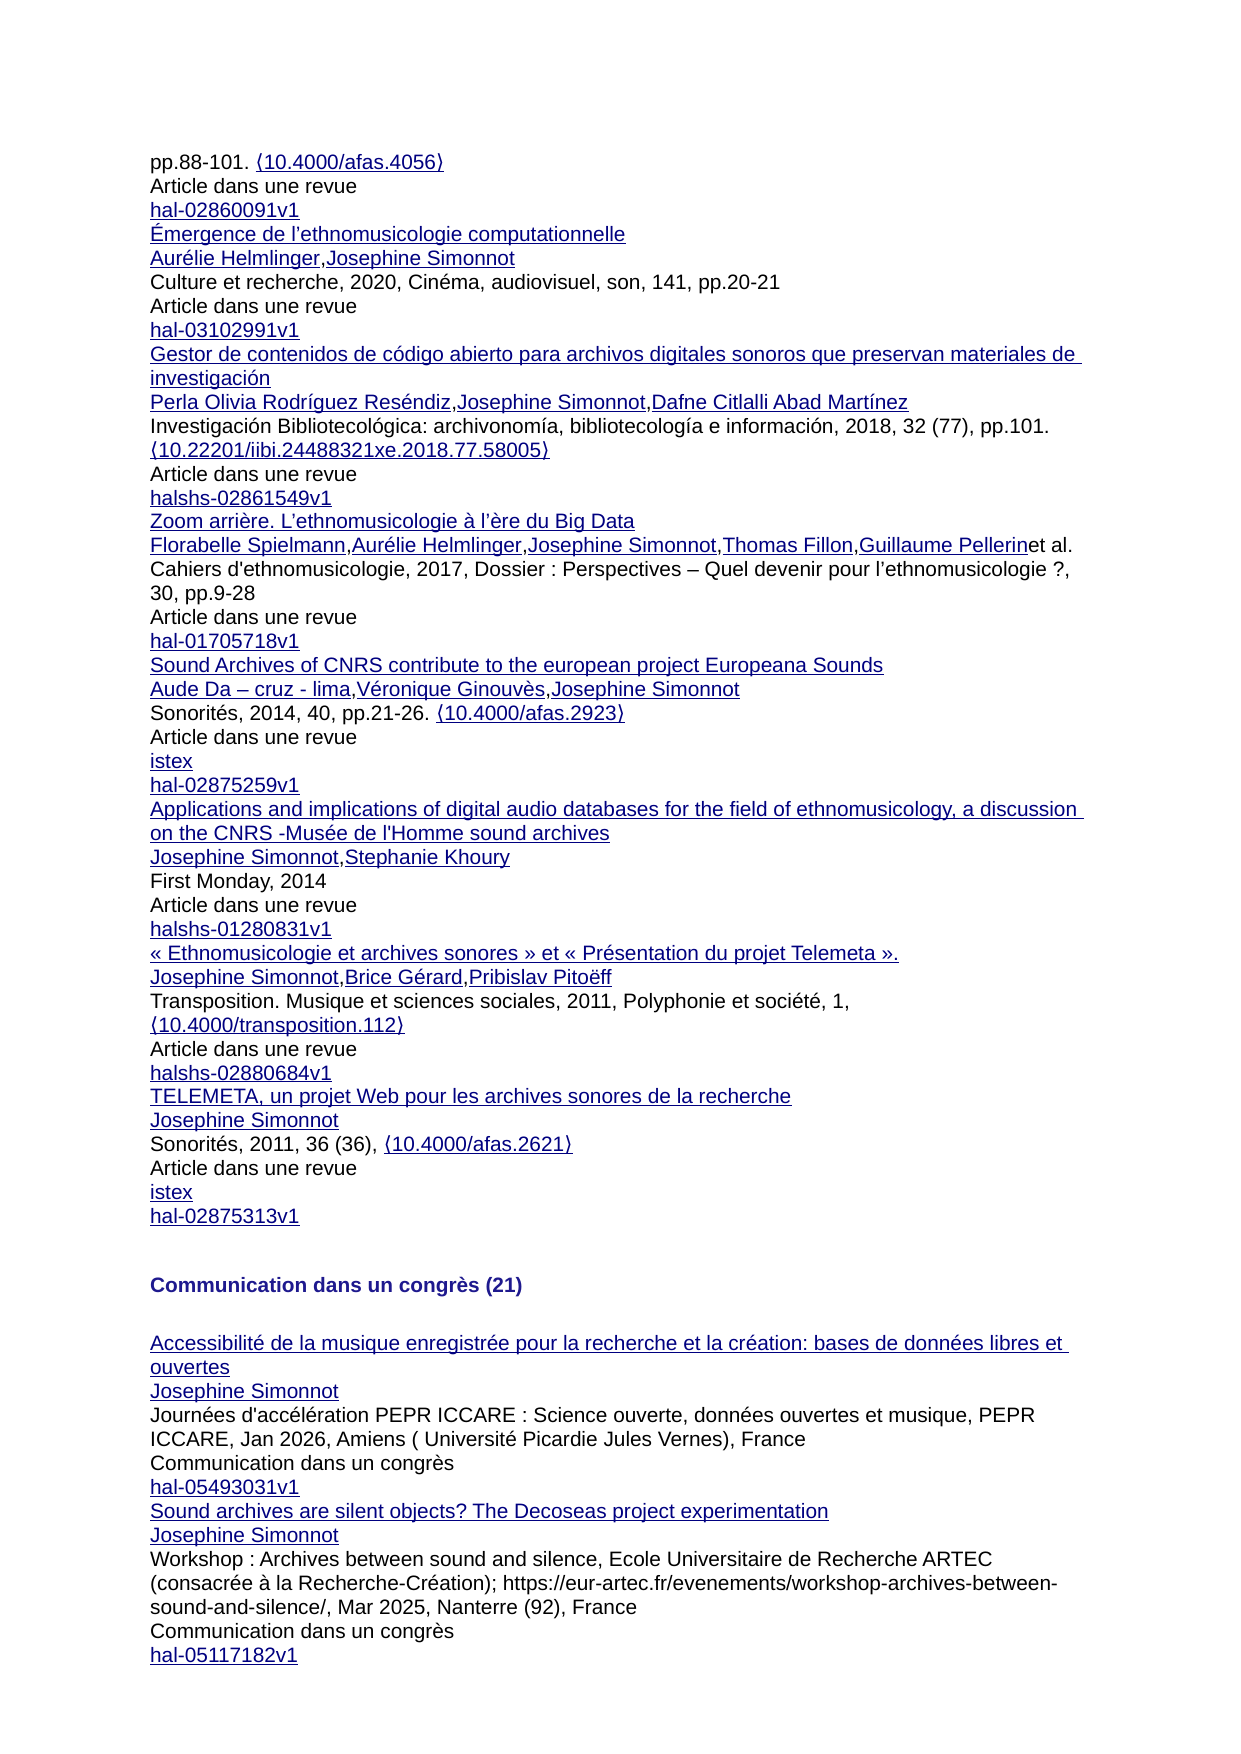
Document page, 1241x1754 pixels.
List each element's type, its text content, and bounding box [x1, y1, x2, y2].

subtitle Communication dans un congrès (21) [150, 1273, 1090, 1297]
table_cell Émergence de l’ethnomusicologie computationnelle Aurélie Helmlinger,Josephine Simonnot Culture et recherche, 2020, Cinéma, audiovisuel, son, 141, pp.20-21 Article dans une revue hal-03102991v1 [150, 222, 1090, 342]
table_cell Sound Archives of CNRS contribute to the european project Europeana Sounds Aude Da – cruz - lima,Véronique Ginouvès,Josephine Simonnot Sonorités, 2014, 40, pp.21-26. ⟨10.4000/afas.2923⟩ Article dans une revue istex hal-02875259v1 [150, 653, 1090, 797]
table_cell TELEMETA, un projet Web pour les archives sonores de la recherche Josephine Simonnot Sonorités, 2011, 36 (36), ⟨10.4000/afas.2621⟩ Article dans une revue istex hal-02875313v1 [150, 1084, 1090, 1228]
table_cell Sound archives are silent objects? The Decoseas project experimentation Josephine Simonnot Workshop : Archives between sound and silence, Ecole Universitaire de Recherche ARTEC (consacrée à la Recherche-Création); https://eur-artec.fr/evenements/workshop-archives-between-sound-and-silence/, Mar 2025, Nanterre (92), France Communication dans un congrès hal-05117182v1 [150, 1499, 1090, 1667]
table_cell Applications and implications of digital audio databases for the field of ethnomusicology, a discussion on the CNRS -Musée de l'Homme sound archives Josephine Simonnot,Stephanie Khoury First Monday, 2014 Article dans une revue halshs-01280831v1 [150, 797, 1090, 941]
table_header Accessibilité de la musique enregistrée pour la recherche et la création: bases de données libres et ouvertes Josephine Simonnot Journées d'accélération PEPR ICCARE : Science ouverte, données ouvertes et musique, PEPR ICCARE, Jan 2026, Amiens ( Université Picardie Jules Vernes), France Communication dans un congrès hal-05493031v1 [150, 1331, 1090, 1499]
table_cell Zoom arrière. L’ethnomusicologie à l’ère du Big Data Florabelle Spielmann,Aurélie Helmlinger,Josephine Simonnot,Thomas Fillon,Guillaume Pellerinet al. Cahiers d'ethnomusicologie, 2017, Dossier : Perspectives – Quel devenir pour l’ethnomusicologie ?, 30, pp.9-28 Article dans une revue hal-01705718v1 [150, 509, 1090, 653]
table_cell « Ethnomusicologie et archives sonores » et « Présentation du projet Telemeta ». Josephine Simonnot,Brice Gérard,Pribislav Pitoëff Transposition. Musique et sciences sociales, 2011, Polyphonie et société, 1, ⟨10.4000/transposition.112⟩ Article dans une revue halshs-02880684v1 [150, 941, 1090, 1084]
table_cell pp.88-101. ⟨10.4000/afas.4056⟩ Article dans une revue hal-02860091v1 [150, 150, 1090, 222]
table_cell Gestor de contenidos de código abierto para archivos digitales sonoros que preservan materiales de investigación Perla Olivia Rodríguez Reséndiz,Josephine Simonnot,Dafne Citlalli Abad Martínez Investigación Bibliotecológica: archivonomía, bibliotecología e información, 2018, 32 (77), pp.101. ⟨10.22201/iibi.24488321xe.2018.77.58005⟩ Article dans une revue halshs-02861549v1 [150, 342, 1090, 509]
